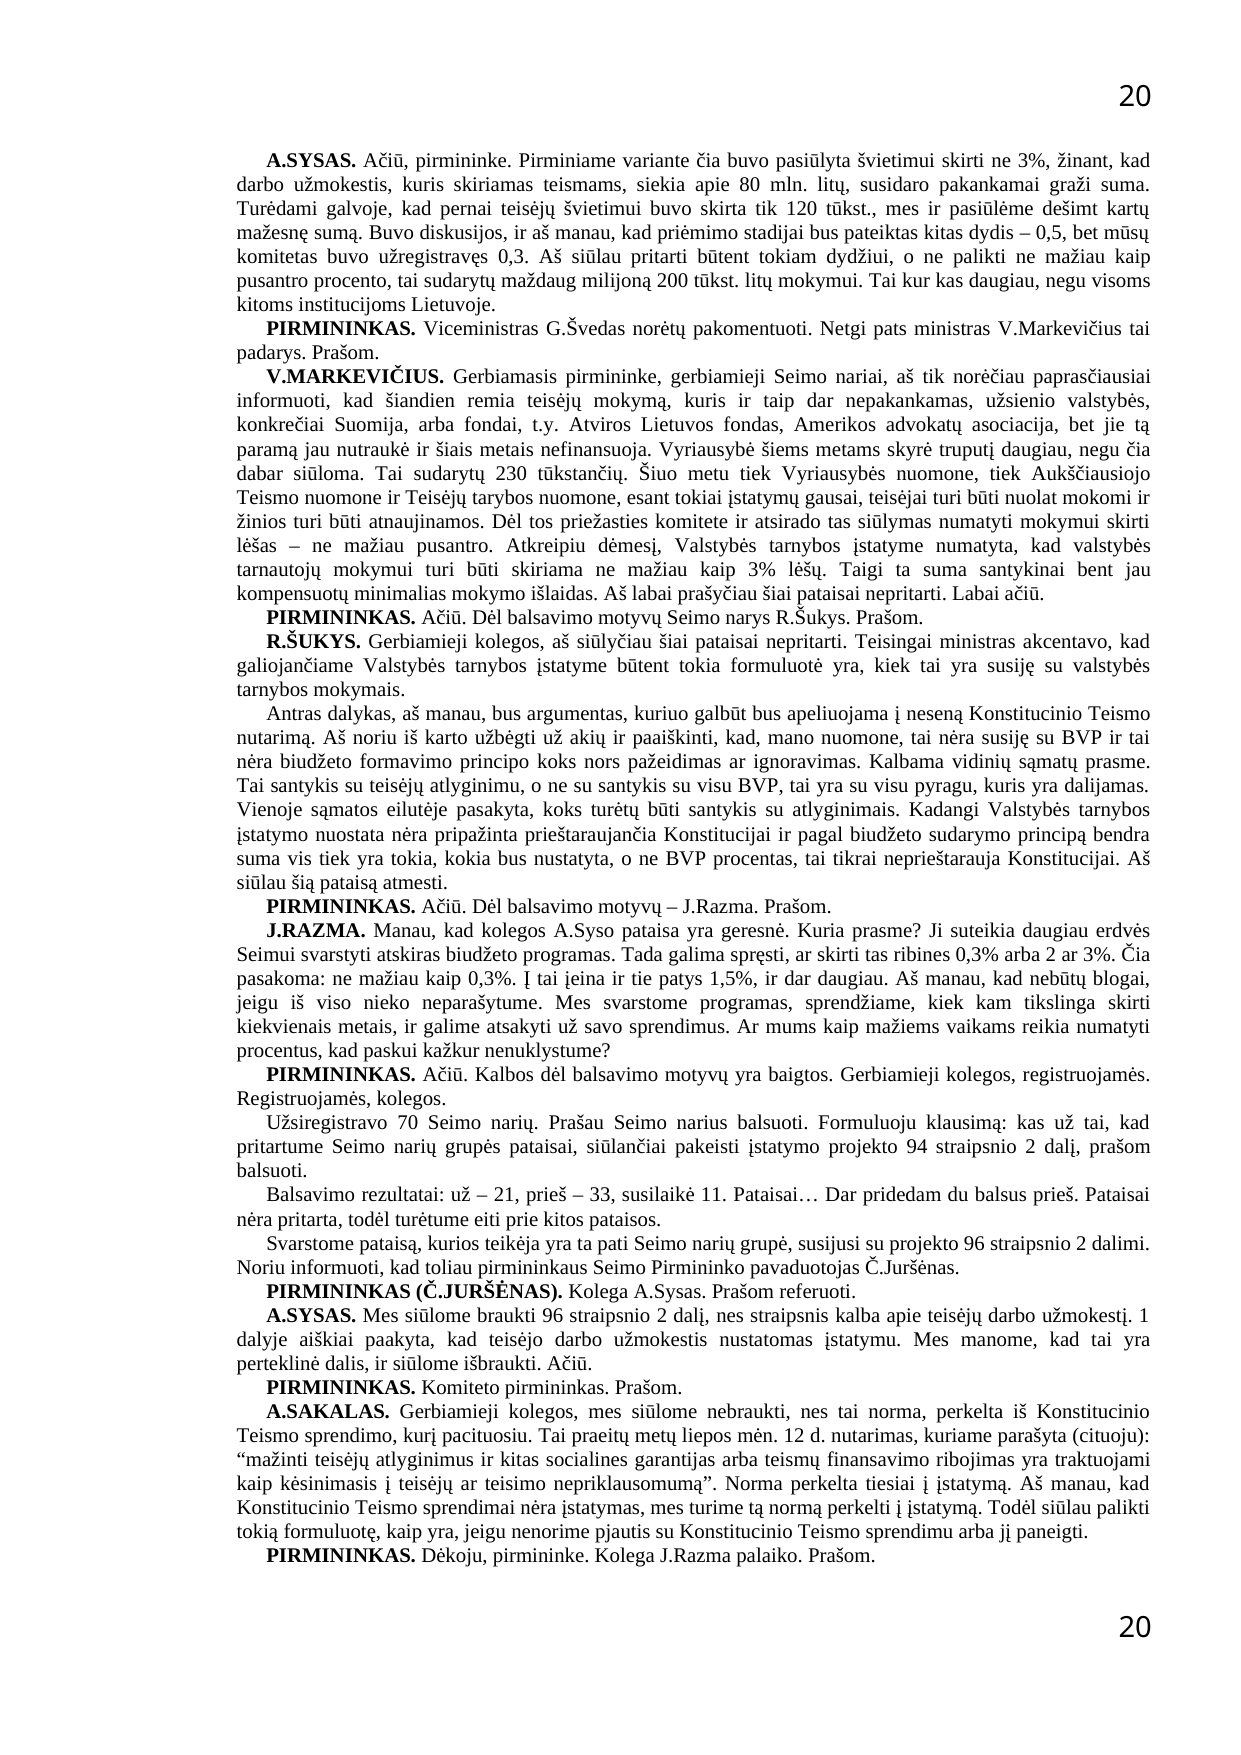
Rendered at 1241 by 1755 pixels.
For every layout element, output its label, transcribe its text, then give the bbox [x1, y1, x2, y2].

text R.ŠUKYS. Gerbiamieji kolegos, aš siūlyčiau šiai pataisai nepritarti. Teisingai ministras akcentavo, kad galiojančiame Valstybės tarnybos įstatyme būtent tokia formuluotė yra, kiek tai yra susiję su valstybės tarnybos mokymais. [236, 629, 1152, 701]
text PIRMININKAS. Komiteto pirmininkas. Prašom. [236, 1375, 1152, 1399]
text PIRMININKAS. Ačiū. Kalbos dėl balsavimo motyvų yra baigtos. Gerbiamieji kolegos, registruojamės. Registruojamės, kolegos. [236, 1062, 1152, 1110]
text A.SYSAS. Ačiū, pirmininke. Pirminiame variante čia buvo pasiūlyta švietimui skirti ne 3%, žinant, kad darbo užmokestis, kuris skiriamas teismams, siekia apie 80 mln. litų, susidaro pakankamai graži suma. Turėdami galvoje, kad pernai teisėjų švietimui buvo skirta tik 120 tūkst., mes ir pasiūlėme dešimt kartų mažesnę sumą. Buvo diskusijos, ir aš manau, kad priėmimo stadijai bus pateiktas kitas dydis – 0,5, bet mūsų komitetas buvo užregistravęs 0,3. Aš siūlau pritarti būtent tokiam dydžiui, o ne palikti ne mažiau kaip pusantro procento, tai sudarytų maždaug milijoną 200 tūkst. litų mokymui. Tai kur kas daugiau, negu visoms kitoms institucijoms Lietuvoje. [236, 148, 1152, 316]
text PIRMININKAS. Viceministras G.Švedas norėtų pakomentuoti. Netgi pats ministras V.Markevičius tai padarys. Prašom. [236, 316, 1152, 364]
text Antras dalykas, aš manau, bus argumentas, kuriuo galbūt bus apeliuojama į neseną Konstitucinio Teismo nutarimą. Aš noriu iš karto užbėgti už akių ir paaiškinti, kad, mano nuomone, tai nėra susiję su BVP ir tai nėra biudžeto formavimo principo koks nors pažeidimas ar ignoravimas. Kalbama vidinių sąmatų prasme. Tai santykis su teisėjų atlyginimu, o ne su santykis su visu BVP, tai yra su visu pyragu, kuris yra dalijamas. Vienoje sąmatos eilutėje pasakyta, koks turėtų būti santykis su atlyginimais. Kadangi Valstybės tarnybos įstatymo nuostata nėra pripažinta prieštaraujančia Konstitucijai ir pagal biudžeto sudarymo principą bendra suma vis tiek yra tokia, kokia bus nustatyta, o ne BVP procentas, tai tikrai neprieštarauja Konstitucijai. Aš siūlau šią pataisą atmesti. [236, 701, 1152, 894]
text J.RAZMA. Manau, kad kolegos A.Syso pataisa yra geresnė. Kuria prasme? Ji suteikia daugiau erdvės Seimui svarstyti atskiras biudžeto programas. Tada galima spręsti, ar skirti tas ribines 0,3% arba 2 ar 3%. Čia pasakoma: ne mažiau kaip 0,3%. Į tai įeina ir tie patys 1,5%, ir dar daugiau. Aš manau, kad nebūtų blogai, jeigu iš viso nieko neparašytume. Mes svarstome programas, sprendžiame, kiek kam tikslinga skirti kiekvienais metais, ir galime atsakyti už savo sprendimus. Ar mums kaip mažiems vaikams reikia numatyti procentus, kad paskui kažkur nenuklystume? [236, 918, 1152, 1062]
text PIRMININKAS. Dėkoju, pirmininke. Kolega J.Razma palaiko. Prašom. [236, 1543, 1152, 1567]
text Balsavimo rezultatai: už – 21, prieš – 33, susilaikė 11. Pataisai… Dar pridedam du balsus prieš. Pataisai nėra pritarta, todėl turėtume eiti prie kitos pataisos. [236, 1182, 1152, 1231]
text PIRMININKAS (Č.JURŠĖNAS). Kolega A.Sysas. Prašom referuoti. [236, 1279, 1152, 1303]
text PIRMININKAS. Ačiū. Dėl balsavimo motyvų – J.Razma. Prašom. [236, 894, 1152, 918]
text A.SYSAS. Mes siūlome braukti 96 straipsnio 2 dalį, nes straipsnis kalba apie teisėjų darbo užmokestį. 1 dalyje aiškiai paakyta, kad teisėjo darbo užmokestis nustatomas įstatymu. Mes manome, kad tai yra perteklinė dalis, ir siūlome išbraukti. Ačiū. [236, 1303, 1152, 1375]
text V.MARKEVIČIUS. Gerbiamasis pirmininke, gerbiamieji Seimo nariai, aš tik norėčiau paprasčiausiai informuoti, kad šiandien remia teisėjų mokymą, kuris ir taip dar nepakankamas, užsienio valstybės, konkrečiai Suomija, arba fondai, t.y. Atviros Lietuvos fondas, Amerikos advokatų asociacija, bet jie tą paramą jau nutraukė ir šiais metais nefinansuoja. Vyriausybė šiems metams skyrė truputį daugiau, negu čia dabar siūloma. Tai sudarytų 230 tūkstančių. Šiuo metu tiek Vyriausybės nuomone, tiek Aukščiausiojo Teismo nuomone ir Teisėjų tarybos nuomone, esant tokiai įstatymų gausai, teisėjai turi būti nuolat mokomi ir žinios turi būti atnaujinamos. Dėl tos priežasties komitete ir atsirado tas siūlymas numatyti mokymui skirti lėšas – ne mažiau pusantro. Atkreipiu dėmesį, Valstybės tarnybos įstatyme numatyta, kad valstybės tarnautojų mokymui turi būti skiriama ne mažiau kaip 3% lėšų. Taigi ta suma santykinai bent jau kompensuotų minimalias mokymo išlaidas. Aš labai prašyčiau šiai pataisai nepritarti. Labai ačiū. [236, 364, 1152, 605]
text Svarstome pataisą, kurios teikėja yra ta pati Seimo narių grupė, susijusi su projekto 96 straipsnio 2 dalimi. Noriu informuoti, kad toliau pirmininkaus Seimo Pirmininko pavaduotojas Č.Juršėnas. [236, 1231, 1152, 1279]
text Užsiregistravo 70 Seimo narių. Prašau Seimo narius balsuoti. Formuluoju klausimą: kas už tai, kad pritartume Seimo narių grupės pataisai, siūlančiai pakeisti įstatymo projekto 94 straipsnio 2 dalį, prašom balsuoti. [236, 1110, 1152, 1182]
text A.SAKALAS. Gerbiamieji kolegos, mes siūlome nebraukti, nes tai norma, perkelta iš Konstitucinio Teismo sprendimo, kurį pacituosiu. Tai praeitų metų liepos mėn. 12 d. nutarimas, kuriame parašyta (cituoju): “mažinti teisėjų atlyginimus ir kitas socialines garantijas arba teismų finansavimo ribojimas yra traktuojami kaip kėsinimasis į teisėjų ar teisimo nepriklausomumą”. Norma perkelta tiesiai į įstatymą. Aš manau, kad Konstitucinio Teismo sprendimai nėra įstatymas, mes turime tą normą perkelti į įstatymą. Todėl siūlau palikti tokią formuluotę, kaip yra, jeigu nenorime pjautis su Konstitucinio Teismo sprendimu arba jį paneigti. [236, 1399, 1152, 1543]
text PIRMININKAS. Ačiū. Dėl balsavimo motyvų Seimo narys R.Šukys. Prašom. [236, 605, 1152, 629]
